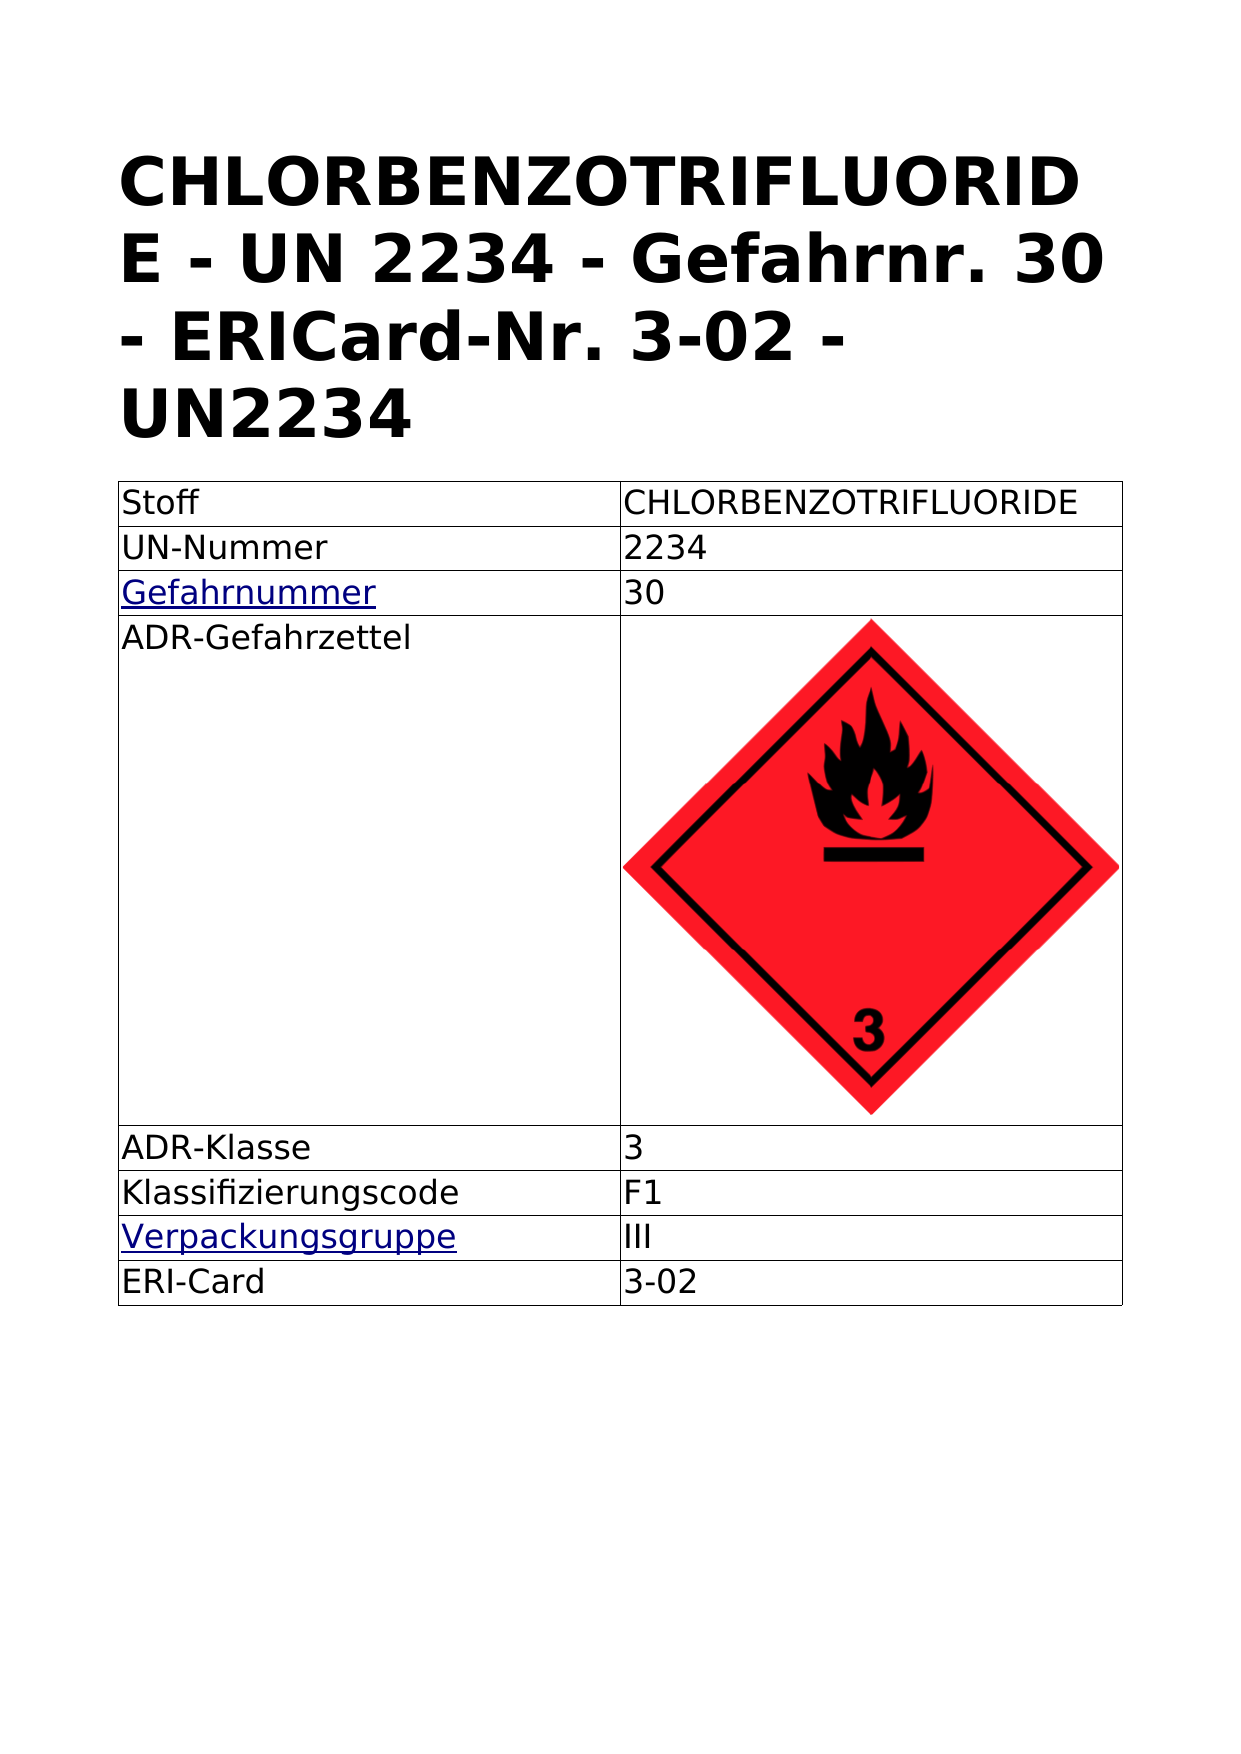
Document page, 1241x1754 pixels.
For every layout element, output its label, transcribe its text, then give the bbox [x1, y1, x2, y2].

subtitle CHLORBENZOTRIFLUORIDE - UN 2234 - Gefahrnr. 30 - ERICard-Nr. 3-02 - UN2234 [118, 143, 1122, 453]
table_cell 30 [621, 571, 1122, 615]
table_cell Verpackungsgruppe [119, 1216, 620, 1260]
table_header CHLORBENZOTRIFLUORIDE [621, 482, 1122, 526]
table_cell [621, 616, 1122, 1125]
table_cell Klassifizierungscode [119, 1171, 620, 1215]
table_cell 3-02 [621, 1261, 1122, 1304]
table_cell ADR-Klasse [119, 1126, 620, 1170]
table_cell 3 [621, 1126, 1122, 1170]
table_cell UN-Nummer [119, 527, 620, 570]
table_header Stoff [119, 482, 620, 526]
table_cell Gefahrnummer [119, 571, 620, 615]
table_cell 2234 [621, 527, 1122, 570]
picture [622, 618, 1120, 1115]
table_cell III [621, 1216, 1122, 1260]
table_cell ERI-Card [119, 1261, 620, 1304]
table_cell F1 [621, 1171, 1122, 1215]
table_cell ADR-Gefahrzettel [119, 616, 620, 1125]
